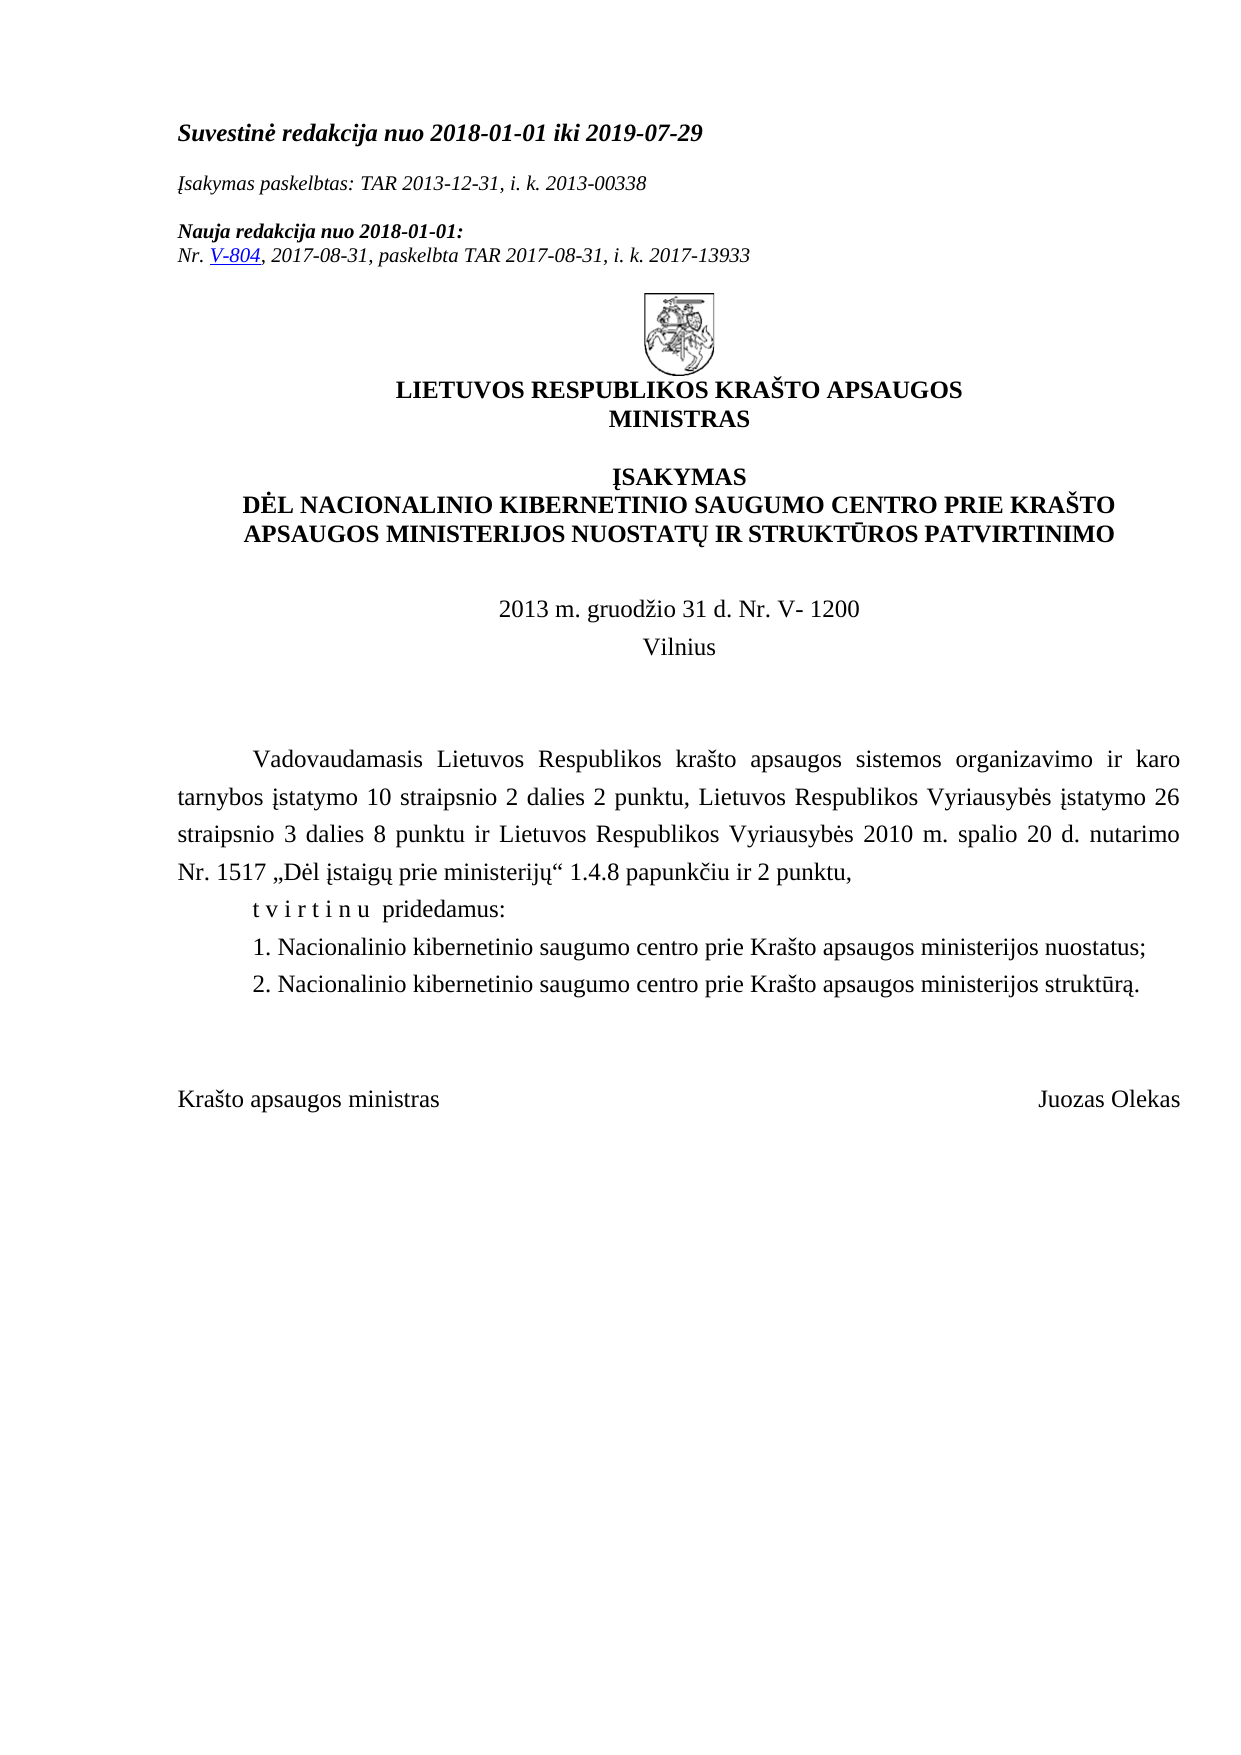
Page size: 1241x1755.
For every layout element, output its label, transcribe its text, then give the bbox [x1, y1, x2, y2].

text Nr. V-804, 2017-08-31, paskelbta TAR 2017-08-31, i. k. 2017-13933 [177, 243, 1181, 267]
text t v i r t i n u pridedamus: [177, 886, 1181, 923]
text įsakymas [177, 462, 1181, 491]
text Nauja redakcija nuo 2018-01-01: [177, 219, 1181, 243]
text LIETUVOS RESPUBLIKOS KRAŠTO APSAUGOS [177, 376, 1181, 404]
text DĖL NACIONALINIO KIBERNETINIO SAUGUMO CENTRO PRIE KRAŠTO APSAUGOS MINISTERIJOS NUOSTATŲ IR STRUKTŪROS PATVIRTINIMO [177, 491, 1181, 548]
text Suvestinė redakcija nuo 2018-01-01 iki 2019-07-29 [177, 118, 1181, 147]
text Vadovaudamasis Lietuvos Respublikos krašto apsaugos sistemos organizavimo ir karo tarnybos įstatymo 10 straipsnio 2 dalies 2 punktu, Lietuvos Respublikos Vyriausybės įstatymo 26 straipsnio 3 dalies 8 punktu ir Lietuvos Respublikos Vyriausybės 2010 m. spalio 20 d. nutarimo Nr. 1517 „Dėl įstaigų prie ministerijų“ 1.4.8 papunkčiu ir 2 punktu, [177, 736, 1181, 886]
text Vilnius [177, 623, 1181, 661]
text 2. Nacionalinio kibernetinio saugumo centro prie Krašto apsaugos ministerijos struktūrą. [177, 961, 1181, 998]
text 2013 m. gruodžio 31 d. Nr. V- 1200 [177, 586, 1181, 623]
text 1. Nacionalinio kibernetinio saugumo centro prie Krašto apsaugos ministerijos nuostatus; [177, 923, 1181, 961]
text Įsakymas paskelbtas: TAR 2013-12-31, i. k. 2013-00338 [177, 171, 1181, 195]
text Krašto apsaugos ministras Juozas Olekas [177, 1084, 1181, 1113]
text MINISTRAS [177, 404, 1181, 433]
